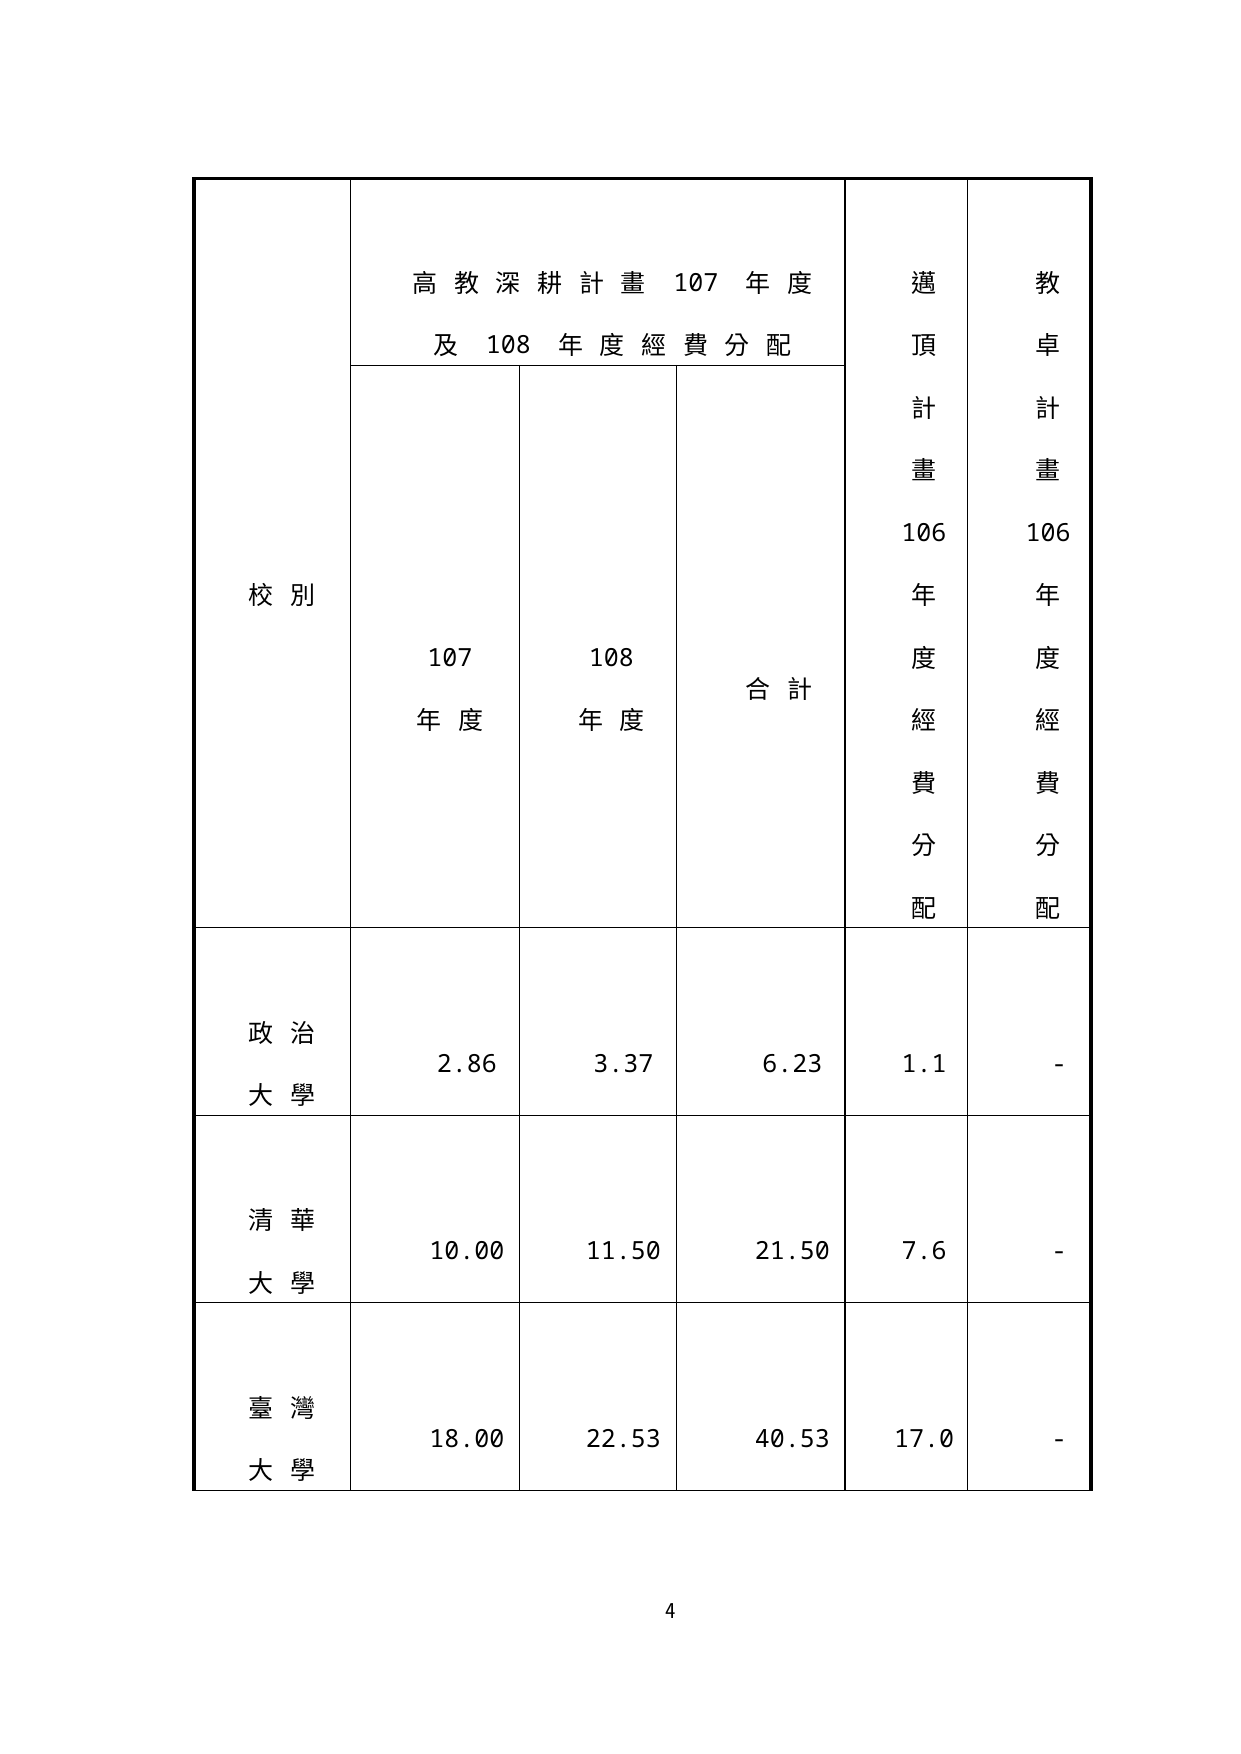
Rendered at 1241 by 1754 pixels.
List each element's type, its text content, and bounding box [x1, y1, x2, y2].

table_cell 108年度 [520, 366, 676, 927]
table_cell - [968, 928, 1089, 1115]
table_cell 18.00 [351, 1303, 519, 1490]
table_cell - [968, 1116, 1089, 1302]
table_cell 合計 [677, 366, 844, 927]
table_cell 臺灣大學 [196, 1303, 350, 1490]
table_cell - [968, 1303, 1089, 1490]
table_header 高教深耕計畫107年度及108年度經費分配 [351, 180, 844, 365]
table_header 校別 [196, 180, 350, 927]
table_cell 2.86 [351, 928, 519, 1115]
table_cell 政治大學 [196, 928, 350, 1115]
table_header 邁頂計畫106年度經費分配 [846, 180, 967, 927]
table_header 教卓計畫106年度經費分配 [968, 180, 1089, 927]
table_cell 22.53 [520, 1303, 676, 1490]
table_cell 3.37 [520, 928, 676, 1115]
table_cell 7.6 [846, 1116, 967, 1302]
table_cell 清華大學 [196, 1116, 350, 1302]
table_cell 10.00 [351, 1116, 519, 1302]
table_cell 1.1 [846, 928, 967, 1115]
table_cell 11.50 [520, 1116, 676, 1302]
table_cell 21.50 [677, 1116, 844, 1302]
table_cell 107年度 [351, 366, 519, 927]
table_cell 17.0 [846, 1303, 967, 1490]
table_cell 6.23 [677, 928, 844, 1115]
table_cell 40.53 [677, 1303, 844, 1490]
